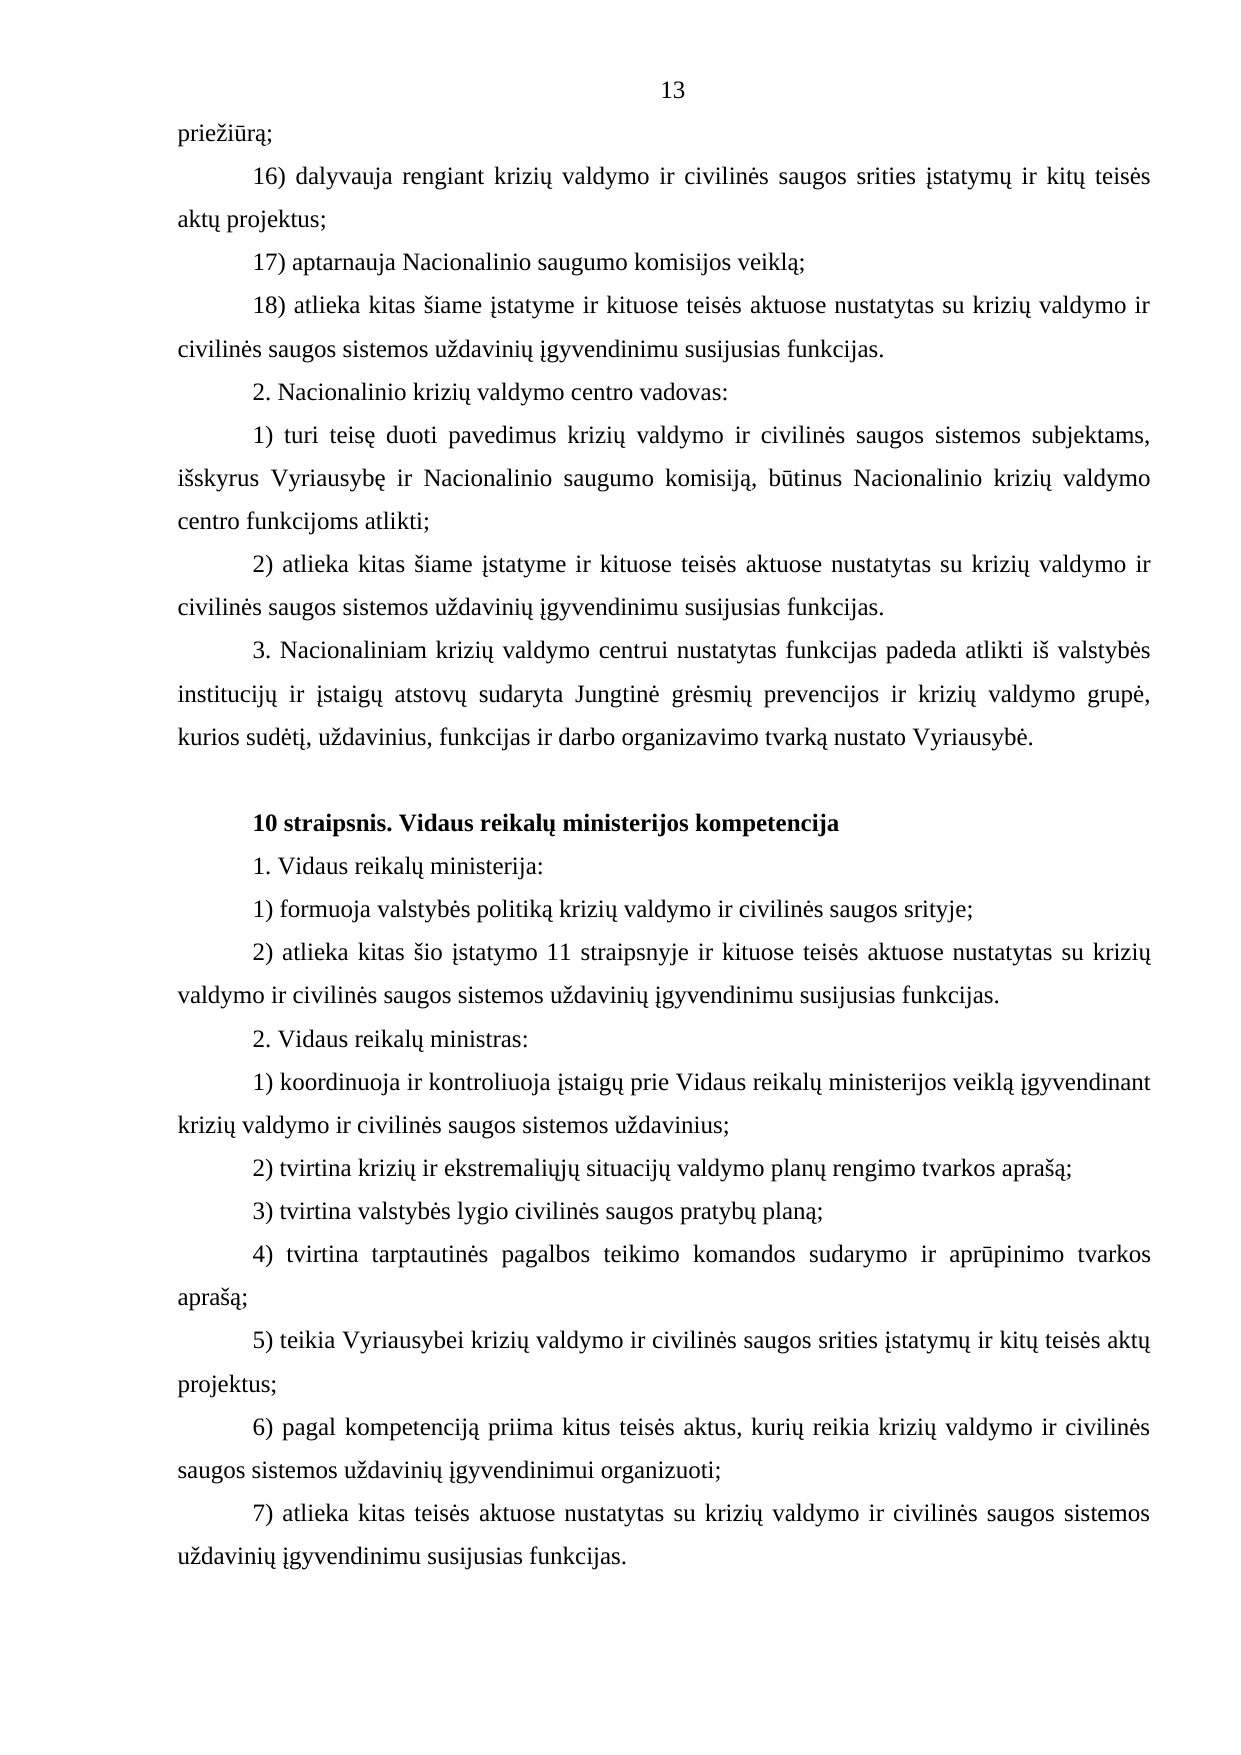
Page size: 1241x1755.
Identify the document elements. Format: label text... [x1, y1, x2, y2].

text 4) tvirtina tarptautinės pagalbos teikimo komandos sudarymo ir aprūpinimo tvarkos aprašą; [177, 1239, 1152, 1311]
text 1) formuoja valstybės politiką krizių valdymo ir civilinės saugos srityje; [177, 894, 1152, 923]
text 17) aptarnauja Nacionalinio saugumo komisijos veiklą; [177, 247, 1152, 276]
text 2) atlieka kitas šiame įstatyme ir kituose teisės aktuose nustatytas su krizių valdymo ir civilinės saugos sistemos uždavinių įgyvendinimu susijusias funkcijas. [177, 549, 1152, 621]
text 1) turi teisę duoti pavedimus krizių valdymo ir civilinės saugos sistemos subjektams, išskyrus Vyriausybę ir Nacionalinio saugumo komisiją, būtinus Nacionalinio krizių valdymo centro funkcijoms atlikti; [177, 420, 1152, 535]
text 1. Vidaus reikalų ministerija: [177, 851, 1152, 880]
text 16) dalyvauja rengiant krizių valdymo ir civilinės saugos srities įstatymų ir kitų teisės aktų projektus; [177, 161, 1152, 233]
text 2. Nacionalinio krizių valdymo centro vadovas: [177, 377, 1152, 406]
text 2. Vidaus reikalų ministras: [177, 1024, 1152, 1052]
text 2) tvirtina krizių ir ekstremaliųjų situacijų valdymo planų rengimo tvarkos aprašą; [177, 1153, 1152, 1182]
text 18) atlieka kitas šiame įstatyme ir kituose teisės aktuose nustatytas su krizių valdymo ir civilinės saugos sistemos uždavinių įgyvendinimu susijusias funkcijas. [177, 291, 1152, 362]
text 6) pagal kompetenciją priima kitus teisės aktus, kurių reikia krizių valdymo ir civilinės saugos sistemos uždavinių įgyvendinimui organizuoti; [177, 1412, 1152, 1484]
text 3. Nacionaliniam krizių valdymo centrui nustatytas funkcijas padeda atlikti iš valstybės institucijų ir įstaigų atstovų sudaryta Jungtinė grėsmių prevencijos ir krizių valdymo grupė, kurios sudėtį, uždavinius, funkcijas ir darbo organizavimo tvarką nustato Vyriausybė. [177, 636, 1152, 751]
text 5) teikia Vyriausybei krizių valdymo ir civilinės saugos srities įstatymų ir kitų teisės aktų projektus; [177, 1326, 1152, 1397]
text priežiūrą; [177, 118, 1152, 147]
text 2) atlieka kitas šio įstatymo 11 straipsnyje ir kituose teisės aktuose nustatytas su krizių valdymo ir civilinės saugos sistemos uždavinių įgyvendinimu susijusias funkcijas. [177, 937, 1152, 1009]
text 3) tvirtina valstybės lygio civilinės saugos pratybų planą; [177, 1196, 1152, 1225]
text 1) koordinuoja ir kontroliuoja įstaigų prie Vidaus reikalų ministerijos veiklą įgyvendinant krizių valdymo ir civilinės saugos sistemos uždavinius; [177, 1067, 1152, 1139]
text 10 straipsnis. Vidaus reikalų ministerijos kompetencija [177, 808, 1152, 837]
text 7) atlieka kitas teisės aktuose nustatytas su krizių valdymo ir civilinės saugos sistemos uždavinių įgyvendinimu susijusias funkcijas. [177, 1498, 1152, 1570]
